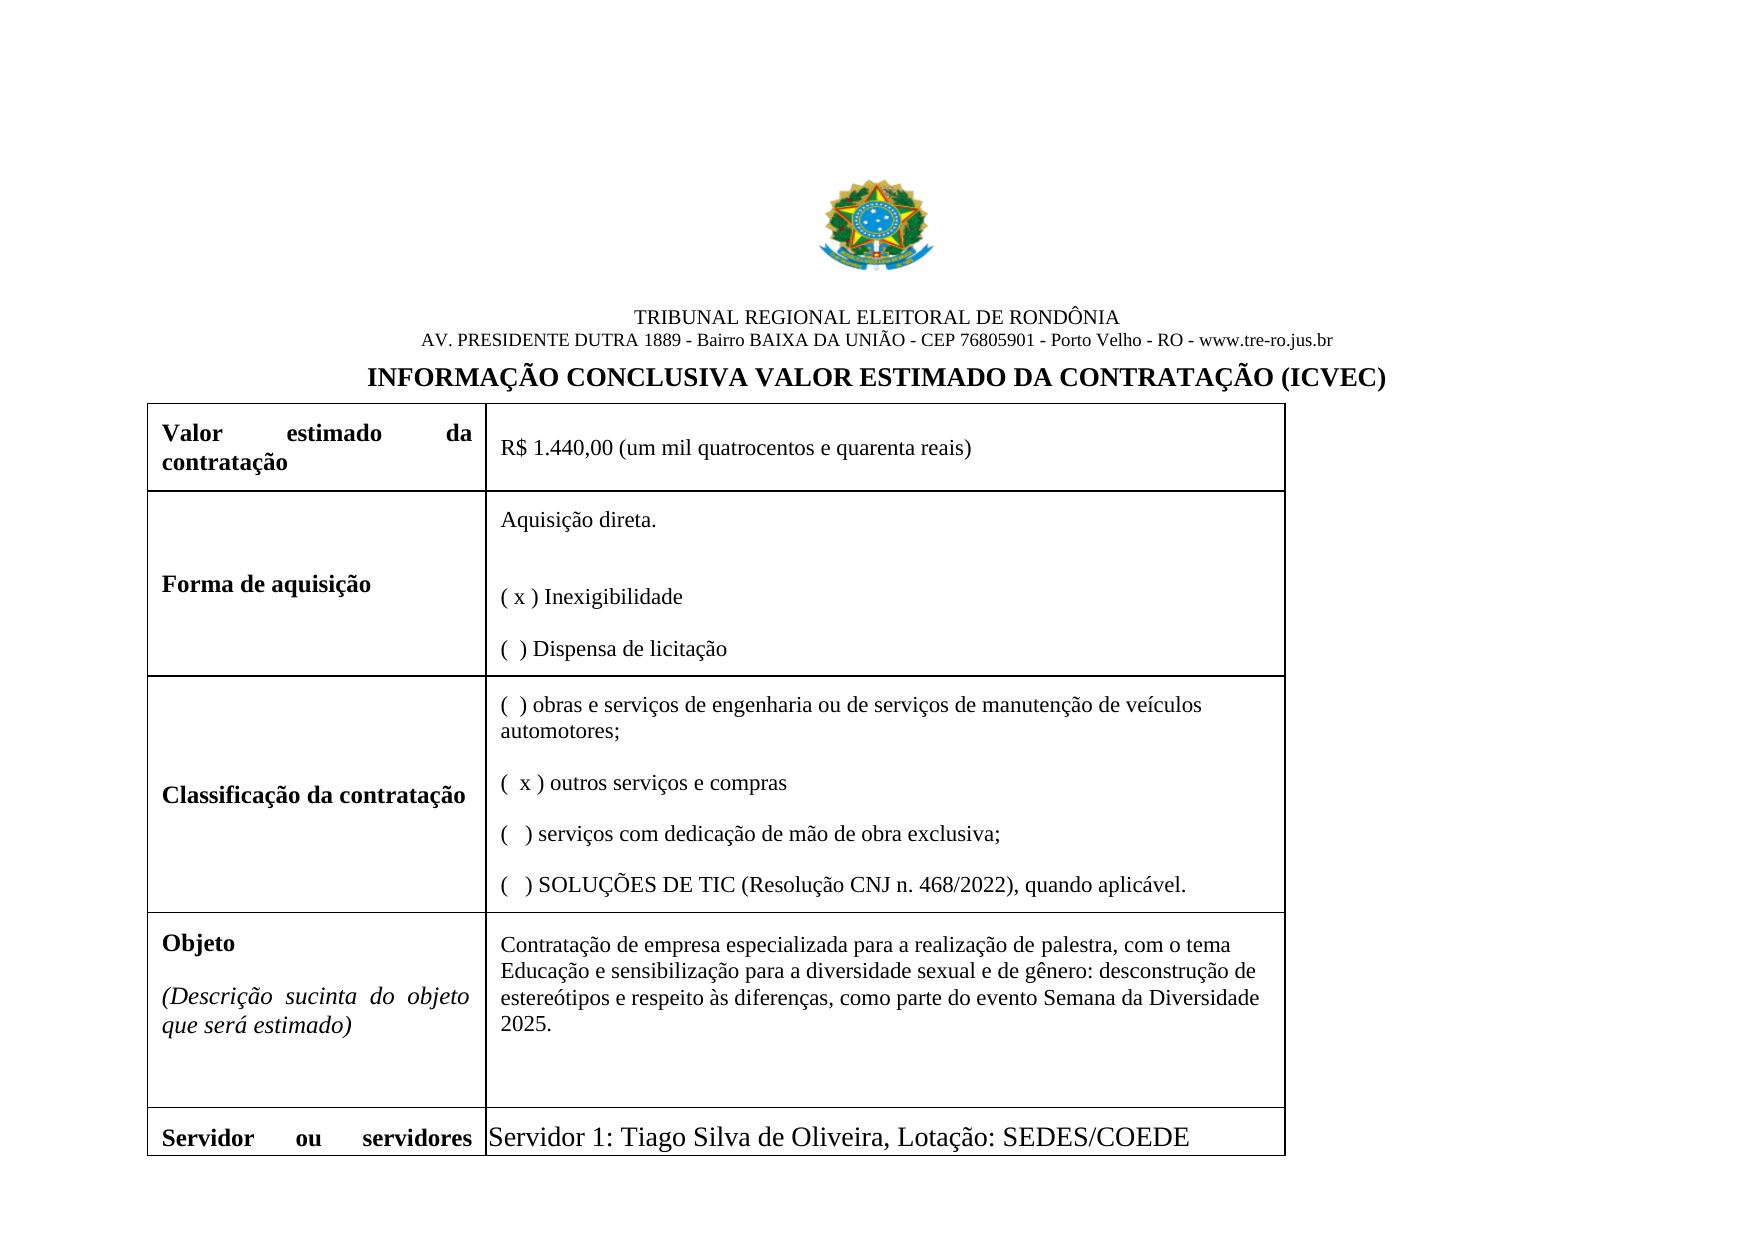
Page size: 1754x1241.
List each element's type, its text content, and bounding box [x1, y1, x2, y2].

text AV. PRESIDENTE DUTRA 1889 - Bairro BAIXA DA UNIÃO - CEP 76805901 - Porto Velho - RO - www.tre-ro.jus.br [148, 329, 1606, 351]
table_cell Contratação de empresa especializada para a realização de palestra, com o tema Educação e sensibilização para a diversidade sexual e de gênero: desconstrução de estereótipos e respeito às diferenças, como parte do evento Semana da Diversidade 2025. [487, 913, 1284, 1107]
table_header R$ 1.440,00 (um mil quatrocentos e quarenta reais) [487, 404, 1284, 490]
table_cell Servidor 1: Tiago Silva de Oliveira, Lotação: SEDES/COEDE [487, 1108, 1284, 1154]
table_header Valor estimado da contratação [148, 404, 485, 490]
table_cell Servidor ou servidores [148, 1108, 485, 1154]
table_cell Classificação da contratação [148, 677, 485, 912]
table_cell Forma de aquisição [148, 492, 485, 675]
table_cell ( ) obras e serviços de engenharia ou de serviços de manutenção de veículos automotores; ( x ) outros serviços e compras ( ) serviços com dedicação de mão de obra exclusiva; ( ) SOLUÇÕES DE TIC (Resolução CNJ n. 468/2022), quando aplicável. [487, 677, 1284, 912]
table_cell Aquisição direta. ( x ) Inexigibilidade ( ) Dispensa de licitação [487, 492, 1284, 675]
text INFORMAÇÃO CONCLUSIVA VALOR ESTIMADO DA CONTRATAÇÃO (ICVEC) [148, 361, 1606, 392]
table_cell Objeto (Descrição sucinta do objeto que será estimado) [148, 913, 485, 1107]
text TRIBUNAL REGIONAL ELEITORAL DE RONDÔNIA [148, 305, 1606, 329]
